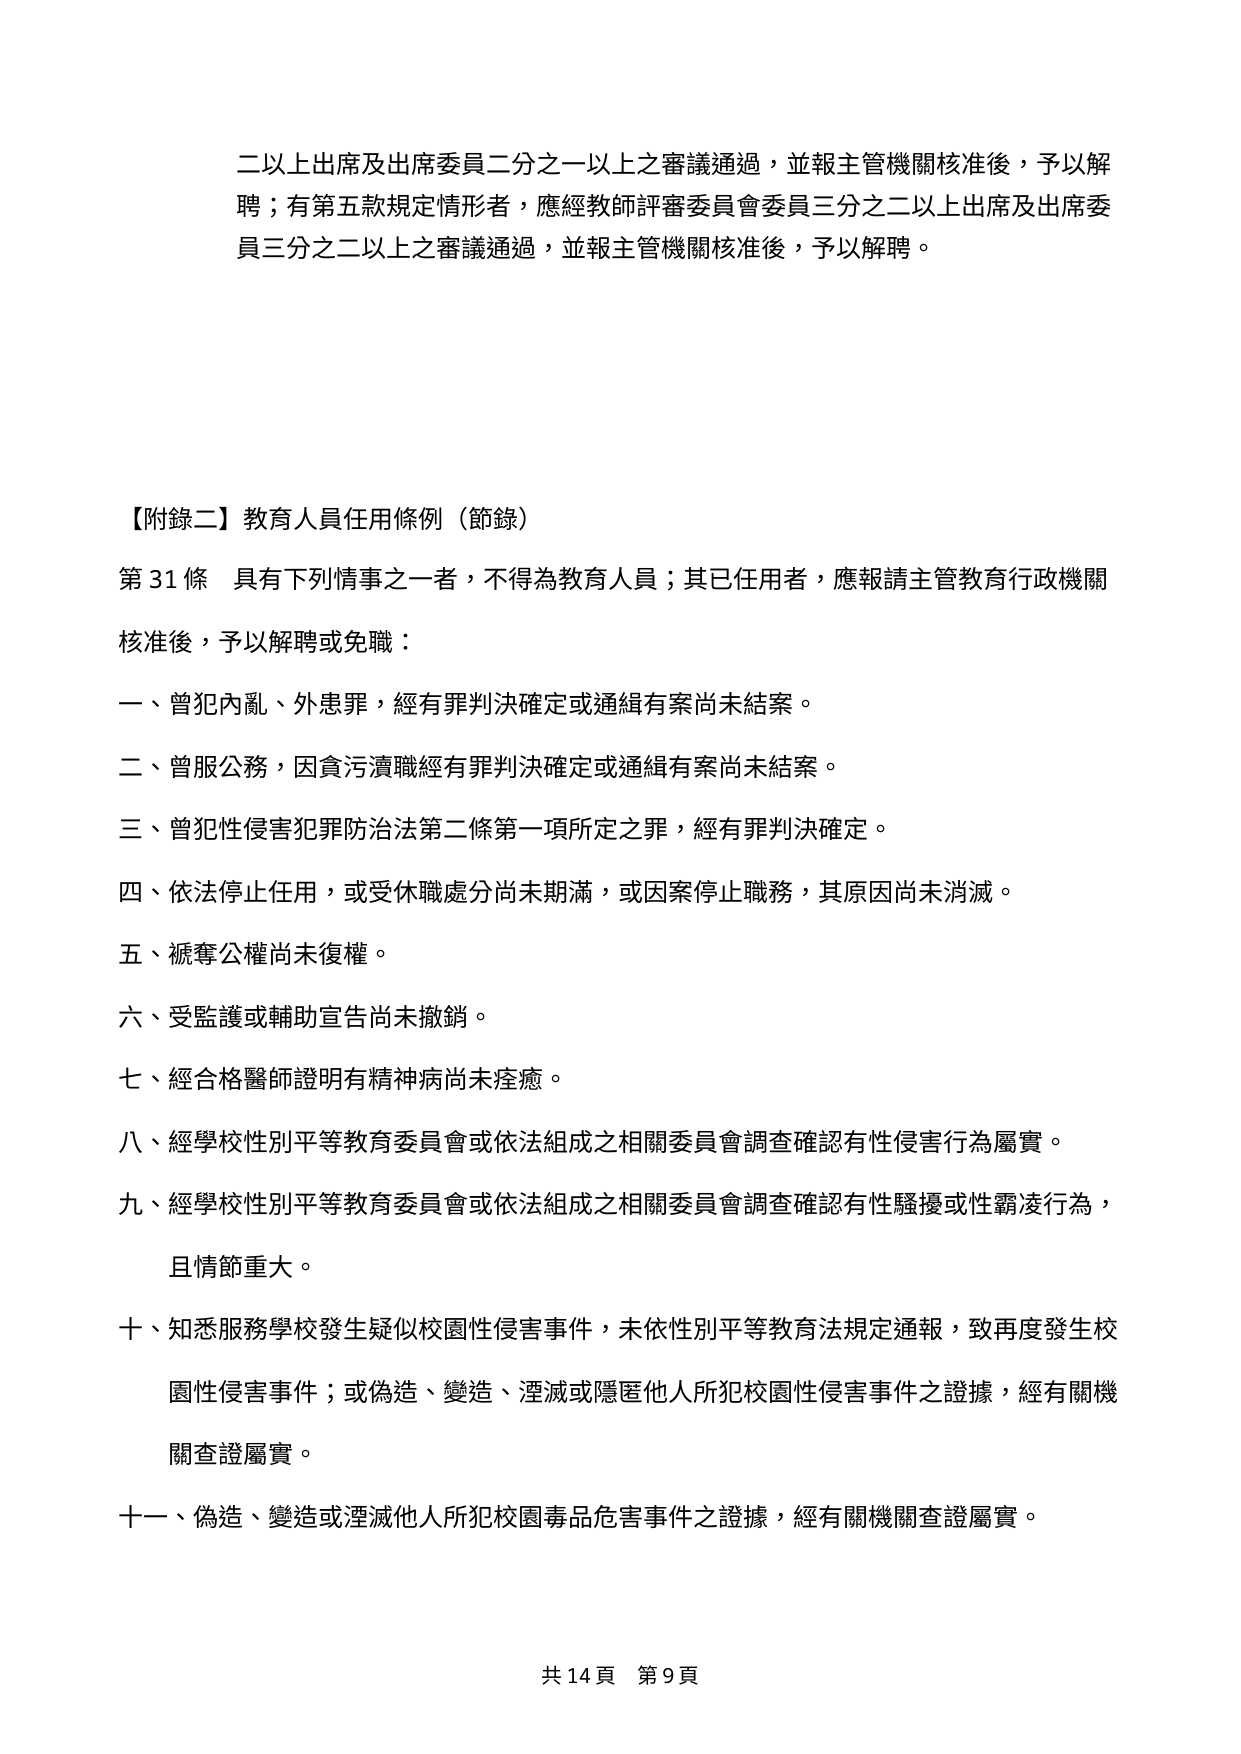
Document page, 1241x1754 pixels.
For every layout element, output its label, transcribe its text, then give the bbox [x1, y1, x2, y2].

text 八、經學校性別平等教育委員會或依法組成之相關委員會調查確認有性侵害行為屬實。 [118, 1099, 1122, 1161]
text 一、曾犯內亂、外患罪，經有罪判決確定或通緝有案尚未結案。 [118, 661, 1122, 724]
text 二以上出席及出席委員二分之一以上之審議通過，並報主管機關核准後，予以解聘；有第五款規定情形者，應經教師評審委員會委員三分之二以上出席及出席委員三分之二以上之審議通過，並報主管機關核准後，予以解聘。 [236, 141, 1122, 266]
text 五、褫奪公權尚未復權。 [118, 911, 1122, 974]
text 二、曾服公務，因貪污瀆職經有罪判決確定或通緝有案尚未結案。 [118, 724, 1122, 786]
text 第31條 具有下列情事之一者，不得為教育人員；其已任用者，應報請主管教育行政機關核准後，予以解聘或免職： [118, 536, 1122, 661]
text 六、受監護或輔助宣告尚未撤銷。 [118, 974, 1122, 1036]
text 【附錄二】教育人員任用條例（節錄） [118, 495, 1122, 536]
text 九、經學校性別平等教育委員會或依法組成之相關委員會調查確認有性騷擾或性霸凌行為，且情節重大。 [118, 1161, 1122, 1286]
text 四、依法停止任用，或受休職處分尚未期滿，或因案停止職務，其原因尚未消滅。 [118, 849, 1122, 911]
text 十、知悉服務學校發生疑似校園性侵害事件，未依性別平等教育法規定通報，致再度發生校園性侵害事件；或偽造、變造、湮滅或隱匿他人所犯校園性侵害事件之證據，經有關機關查證屬實。 [118, 1286, 1122, 1474]
text 七、經合格醫師證明有精神病尚未痊癒。 [118, 1036, 1122, 1099]
text 十一、偽造、變造或湮滅他人所犯校園毒品危害事件之證據，經有關機關查證屬實。 [118, 1474, 1122, 1536]
text 三、曾犯性侵害犯罪防治法第二條第一項所定之罪，經有罪判決確定。 [118, 786, 1122, 849]
